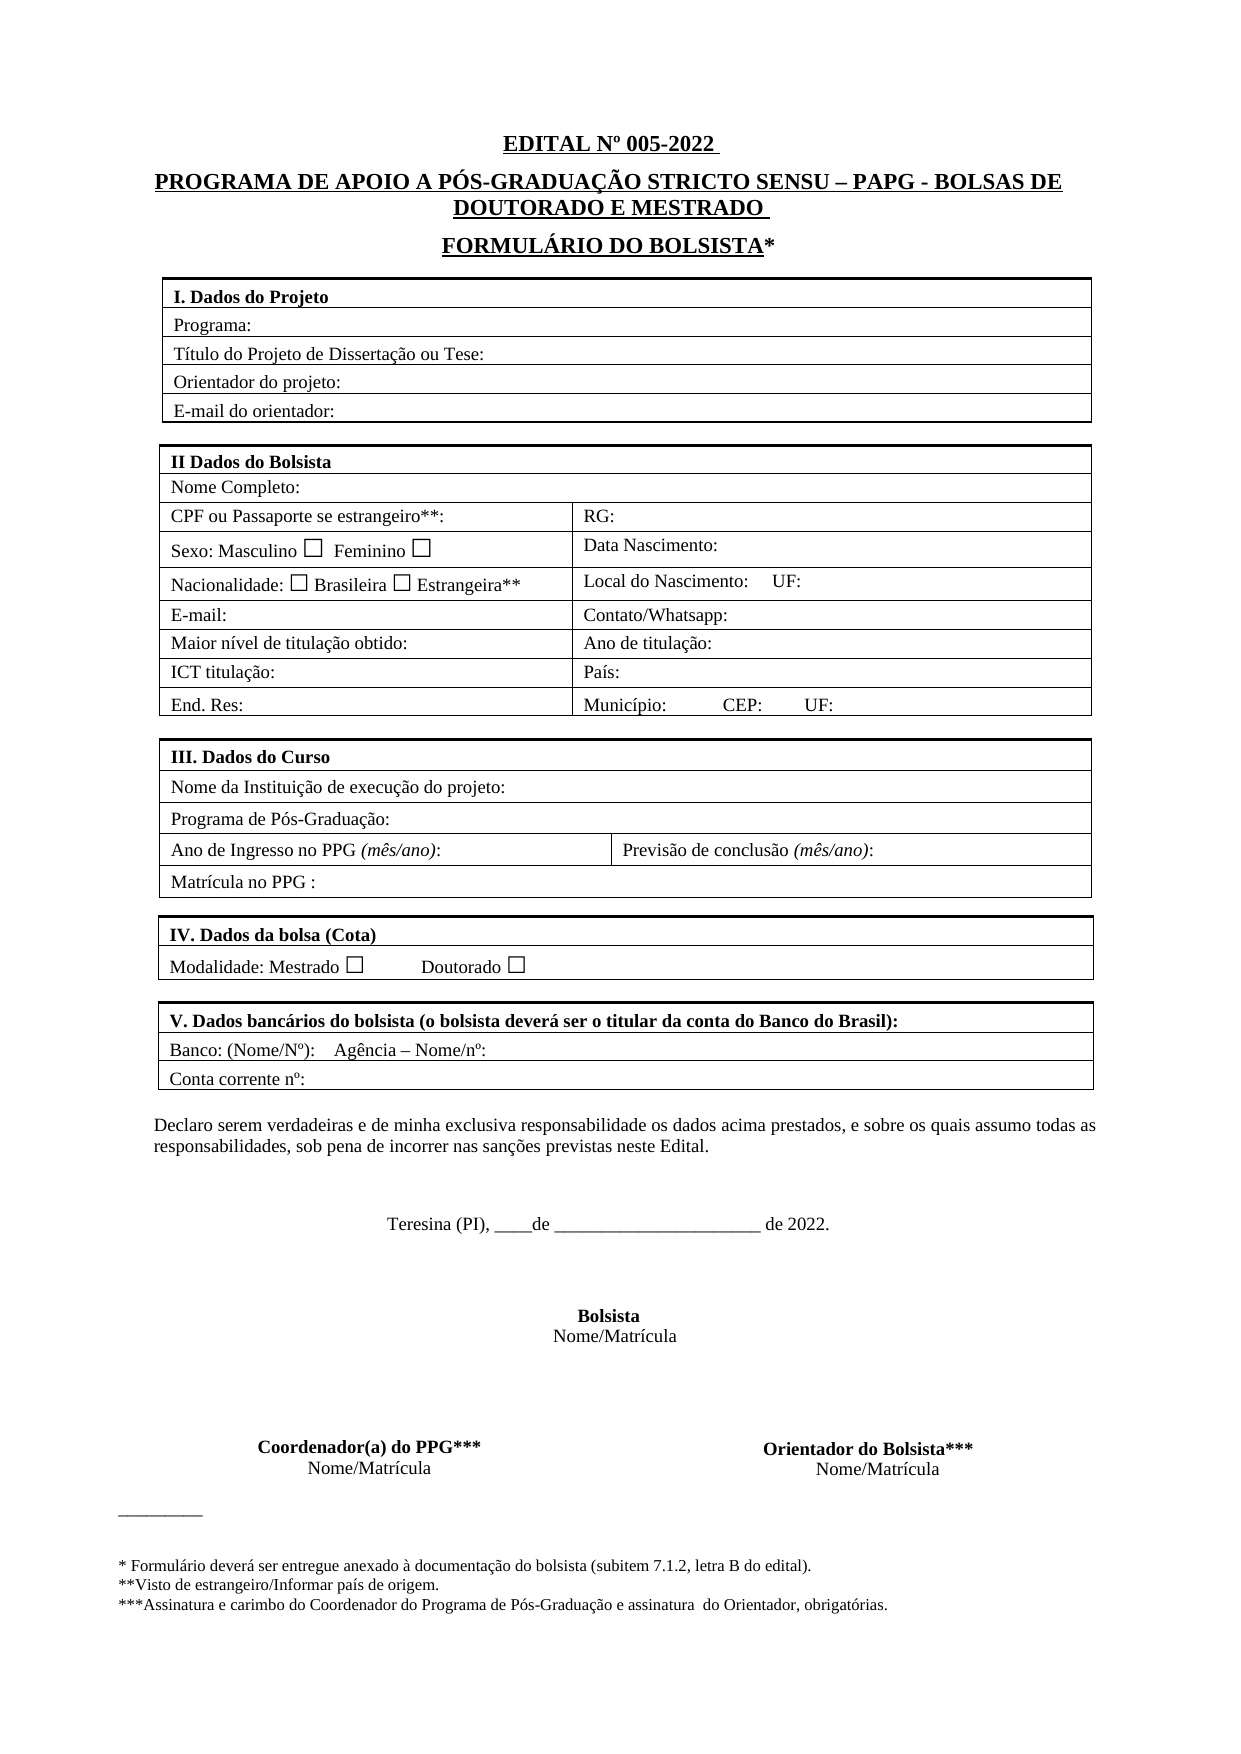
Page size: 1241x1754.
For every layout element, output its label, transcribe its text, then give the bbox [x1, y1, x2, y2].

table_cell Sexo: Masculino ☐ Feminino ☐ [160, 532, 572, 567]
table_cell Orientador do projeto: [163, 365, 1091, 393]
table_cell Conta corrente nº: [159, 1061, 1093, 1089]
table_header IV. Dados da bolsa (Cota) [159, 918, 1093, 945]
table_cell ICT titulação: [160, 659, 572, 687]
table_header II Dados do Bolsista [160, 447, 1091, 473]
text _________ [118, 1497, 1099, 1519]
table_cell Contato/Whatsapp: [573, 601, 1091, 629]
table_cell Maior nível de titulação obtido: [160, 630, 572, 658]
table_cell CPF ou Passaporte se estrangeiro**: [160, 503, 572, 531]
table_cell End. Res: [160, 688, 572, 715]
table_cell País: [573, 659, 1091, 687]
table_cell Nome da Instituição de execução do projeto: [160, 771, 1091, 802]
table_cell Ano de titulação: [573, 630, 1091, 658]
text Declaro serem verdadeiras e de minha exclusiva responsabilidade os dados acima prestados, e sobre os quais assumo todas as responsabilidades, sob pena de incorrer nas sanções previstas neste Edital. [153, 1114, 1099, 1157]
table_header III. Dados do Curso [160, 741, 1091, 770]
table_cell Banco: (Nome/Nº): Agência – Nome/nº: [159, 1033, 1093, 1060]
table_cell E-mail: [160, 601, 572, 629]
table_cell Data Nascimento: [573, 532, 1091, 567]
text EDITAL Nº 005-2022 [118, 130, 1099, 156]
text Nome/Matrícula [118, 1326, 1093, 1347]
text ***Assinatura e carimbo do Coordenador do Programa de Pós-Graduação e assinatura do Orientador, obrigatórias. [118, 1594, 1099, 1613]
table_header Orientador do Bolsista*** Nome/Matrícula [620, 1408, 1122, 1479]
table_cell Programa: [163, 308, 1091, 336]
text * Formulário deverá ser entregue anexado à documentação do bolsista (subitem 7.1.2, letra B do edital). [118, 1556, 1099, 1575]
text FORMULÁRIO DO BOLSISTA* [118, 233, 1099, 259]
table_cell Nome Completo: [160, 474, 1091, 502]
table_header I. Dados do Projeto [163, 280, 1091, 307]
table_cell Título do Projeto de Dissertação ou Tese: [163, 337, 1091, 364]
table_cell Ano de Ingresso no PPG (mês/ano): [160, 834, 611, 865]
table_cell Programa de Pós-Graduação: [160, 803, 1091, 833]
text **Visto de estrangeiro/Informar país de origem. [118, 1575, 1099, 1594]
table_cell E-mail do orientador: [163, 394, 1091, 421]
table_cell Nacionalidade: ☐ Brasileira ☐ Estrangeira** [160, 568, 572, 600]
text PROGRAMA DE APOIO A PÓS-GRADUAÇÃO STRICTO SENSU – PAPG - BOLSAS DE DOUTORADO E MESTRADO [118, 168, 1099, 221]
table_header Coordenador(a) do PPG*** Nome/Matrícula [118, 1408, 620, 1479]
table_cell RG: [573, 503, 1091, 531]
table_cell Modalidade: Mestrado ☐ Doutorado ☐ [159, 946, 1093, 979]
table_cell Matrícula no PPG : [160, 866, 1091, 897]
table_cell Previsão de conclusão (mês/ano): [612, 834, 1091, 865]
table_cell Município: CEP: UF: [573, 688, 1091, 715]
text Teresina (PI), ____de ______________________ de 2022. [118, 1213, 1099, 1256]
table_cell Local do Nascimento: UF: [573, 568, 1091, 600]
text Bolsista [118, 1262, 1099, 1326]
table_header V. Dados bancários do bolsista (o bolsista deverá ser o titular da conta do Banco do Brasil): [159, 1004, 1093, 1032]
